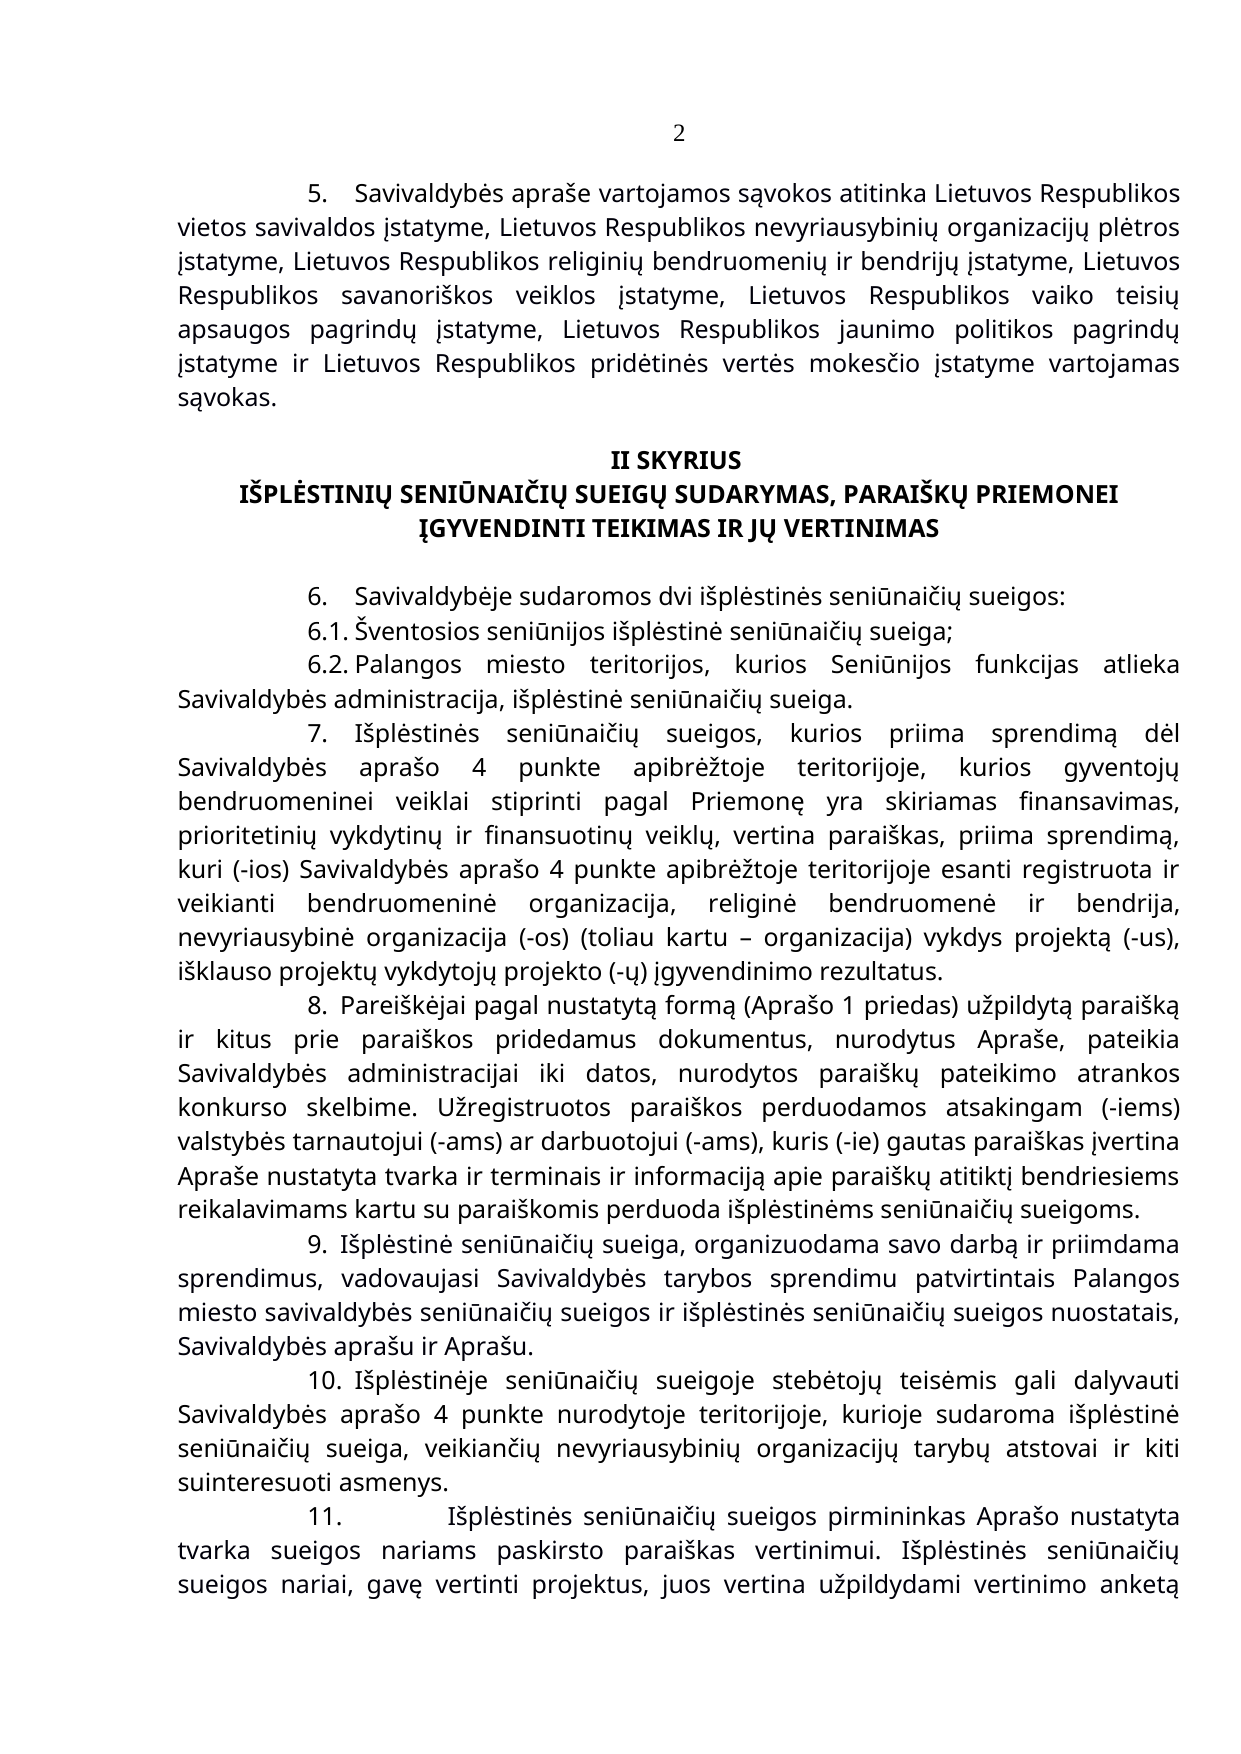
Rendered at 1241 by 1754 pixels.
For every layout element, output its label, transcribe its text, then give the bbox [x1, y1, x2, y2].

text II SKYRIUS [177, 443, 1181, 477]
text 6.1. Šventosios seniūnijos išplėstinė seniūnaičių sueiga; [177, 613, 1181, 647]
text 10. Išplėstinėje seniūnaičių sueigoje stebėtojų teisėmis gali dalyvauti Savivaldybės aprašo 4 punkte nurodytoje teritorijoje, kurioje sudaroma išplėstinė seniūnaičių sueiga, veikiančių nevyriausybinių organizacijų tarybų atstovai ir kiti suinteresuoti asmenys. [177, 1362, 1181, 1499]
text IŠPLĖSTINIŲ SENIŪNAIČIŲ SUEIGŲ SUDARYMAS, PARAIŠKŲ PRIEMONEI ĮGYVENDINTI TEIKIMAS IR JŲ VERTINIMAS [177, 477, 1181, 545]
text 7. Išplėstinės seniūnaičių sueigos, kurios priima sprendimą dėl Savivaldybės aprašo 4 punkte apibrėžtoje teritorijoje, kurios gyventojų bendruomeninei veiklai stiprinti pagal Priemonę yra skiriamas finansavimas, prioritetinių vykdytinų ir finansuotinų veiklų, vertina paraiškas, priima sprendimą, kuri (-ios) Savivaldybės aprašo 4 punkte apibrėžtoje teritorijoje esanti registruota ir veikianti bendruomeninė organizacija, religinė bendruomenė ir bendrija, nevyriausybinė organizacija (-os) (toliau kartu – organizacija) vykdys projektą (-us), išklauso projektų vykdytojų projekto (-ų) įgyvendinimo rezultatus. [177, 715, 1181, 988]
text 6.2. Palangos miesto teritorijos, kurios Seniūnijos funkcijas atlieka Savivaldybės administracija, išplėstinė seniūnaičių sueiga. [177, 647, 1181, 715]
text 8. Pareiškėjai pagal nustatytą formą (Aprašo 1 priedas) užpildytą paraišką ir kitus prie paraiškos pridedamus dokumentus, nurodytus Apraše, pateikia Savivaldybės administracijai iki datos, nurodytos paraiškų pateikimo atrankos konkurso skelbime. Užregistruotos paraiškos perduodamos atsakingam (-iems) valstybės tarnautojui (-ams) ar darbuotojui (-ams), kuris (-ie) gautas paraiškas įvertina Apraše nustatyta tvarka ir terminais ir informaciją apie paraiškų atitiktį bendriesiems reikalavimams kartu su paraiškomis perduoda išplėstinėms seniūnaičių sueigoms. [177, 988, 1181, 1226]
text 6. Savivaldybėje sudaromos dvi išplėstinės seniūnaičių sueigos: [177, 579, 1181, 613]
text 11. Išplėstinės seniūnaičių sueigos pirmininkas Aprašo nustatyta tvarka sueigos nariams paskirsto paraiškas vertinimui. Išplėstinės seniūnaičių sueigos nariai, gavę vertinti projektus, juos vertina užpildydami vertinimo anketą [177, 1499, 1181, 1601]
text 5. Savivaldybės apraše vartojamos sąvokos atitinka Lietuvos Respublikos vietos savivaldos įstatyme, Lietuvos Respublikos nevyriausybinių organizacijų plėtros įstatyme, Lietuvos Respublikos religinių bendruomenių ir bendrijų įstatyme, Lietuvos Respublikos savanoriškos veiklos įstatyme, Lietuvos Respublikos vaiko teisių apsaugos pagrindų įstatyme, Lietuvos Respublikos jaunimo politikos pagrindų įstatyme ir Lietuvos Respublikos pridėtinės vertės mokesčio įstatyme vartojamas sąvokas. [177, 176, 1181, 414]
text 9. Išplėstinė seniūnaičių sueiga, organizuodama savo darbą ir priimdama sprendimus, vadovaujasi Savivaldybės tarybos sprendimu patvirtintais Palangos miesto savivaldybės seniūnaičių sueigos ir išplėstinės seniūnaičių sueigos nuostatais, Savivaldybės aprašu ir Aprašu. [177, 1226, 1181, 1362]
